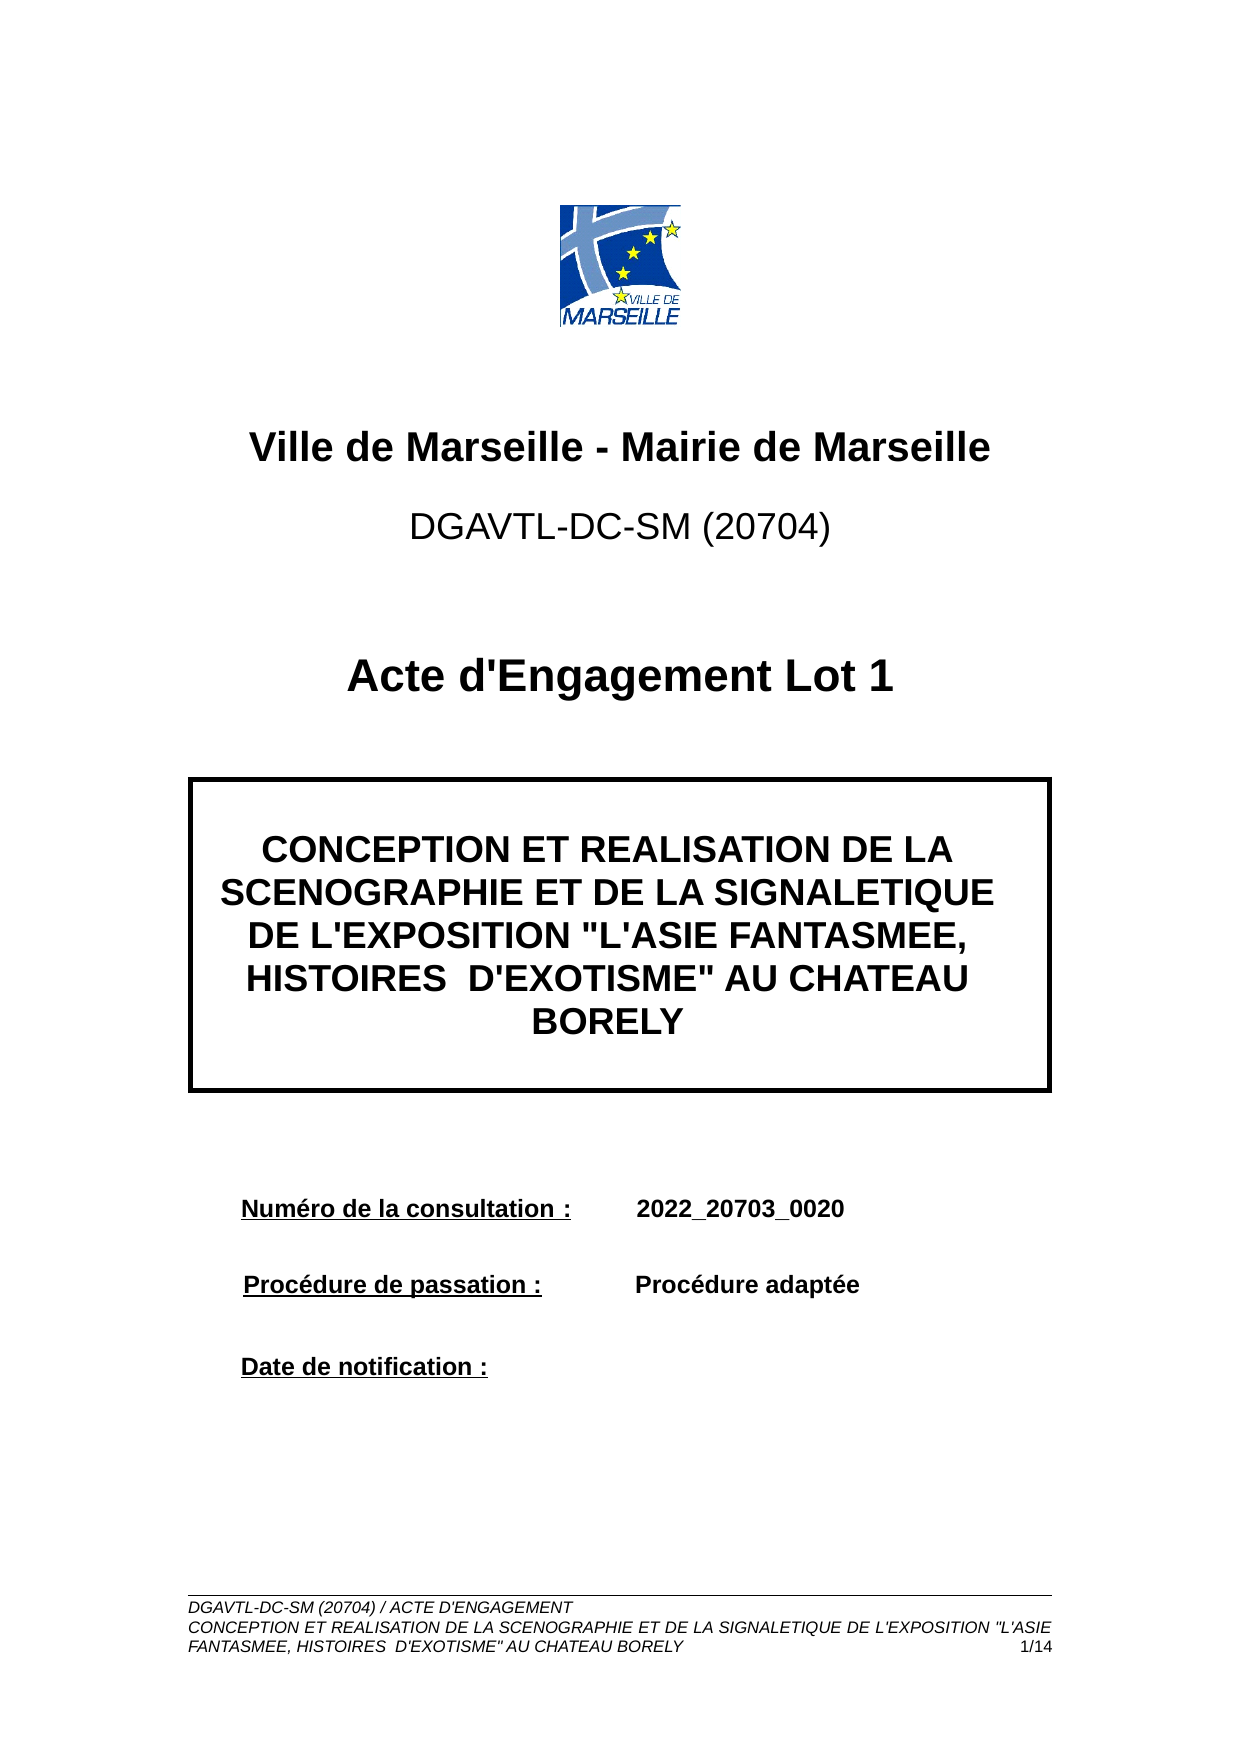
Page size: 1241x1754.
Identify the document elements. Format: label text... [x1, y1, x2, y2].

text DGAVTL-DC-SM (20704) [188, 504, 1052, 547]
text Acte d'Engagement Lot 1 [188, 648, 1052, 701]
text Date de notification : [241, 1352, 1052, 1381]
text Procédure de passation : Procédure adaptée [243, 1271, 1052, 1299]
text Ville de Marseille - Mairie de Marseille [188, 423, 1052, 471]
text Numéro de la consultation : 2022_20703_0020 [241, 1194, 1052, 1223]
text CONCEPTION ET REALISATION DE LA SCENOGRAPHIE ET DE LA SIGNALETIQUE DE L'EXPOSITION "L'ASIE FANTASMEE, HISTOIRES D'EXOTISME" AU CHATEAU BORELY [193, 820, 1047, 1043]
